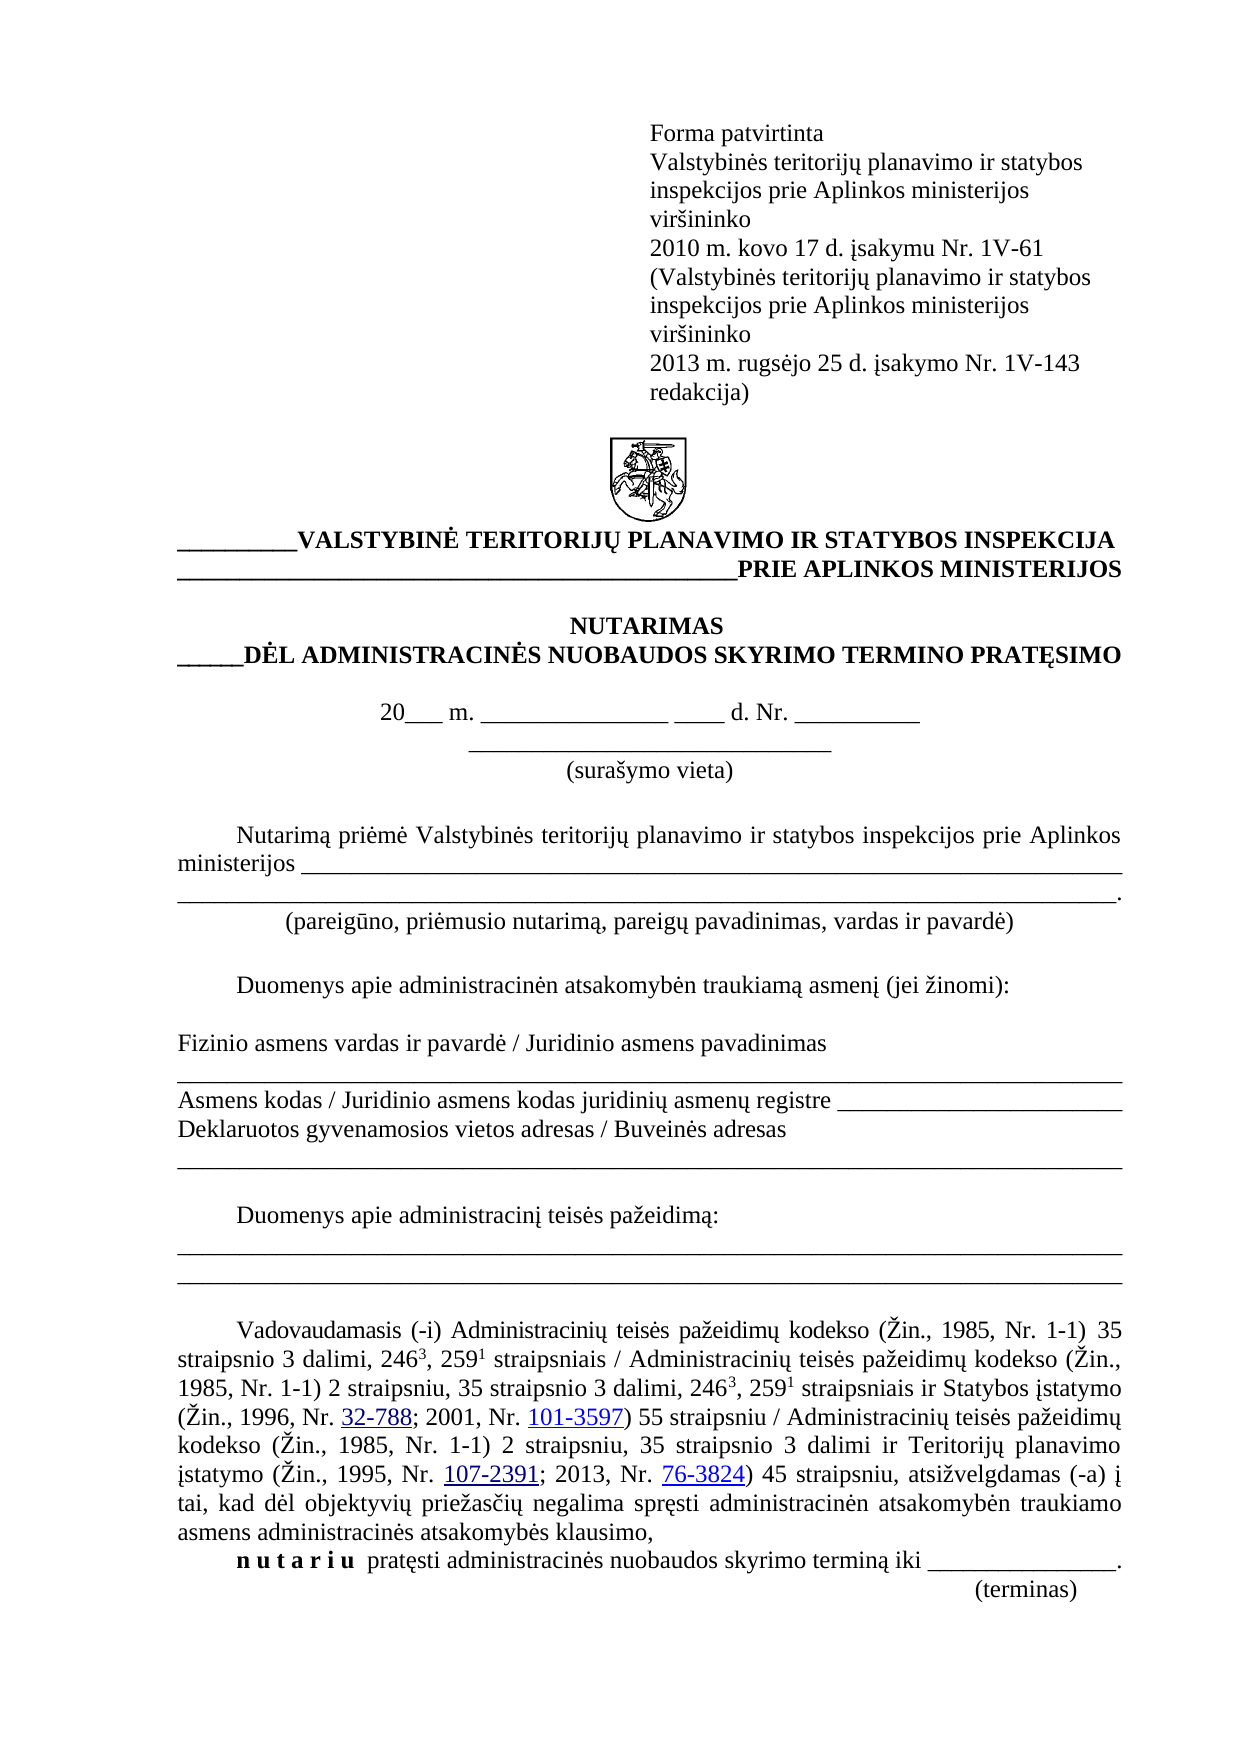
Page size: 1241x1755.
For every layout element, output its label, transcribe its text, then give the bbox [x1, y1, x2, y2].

text _ [177, 1143, 1122, 1168]
text Duomenys apie administracinį teisės pažeidimą: [177, 1201, 1122, 1229]
text Fizinio asmens vardas ir pavardė / Juridinio asmens pavadinimas [177, 1028, 1122, 1057]
text Duomenys apie administracinėn atsakomybėn traukiamą asmenį (jei žinomi): [177, 971, 1122, 999]
text redakcija) [649, 377, 1122, 406]
text (pareigūno, priėmusio nutarimą, pareigų pavadinimas, vardas ir pavardė) [177, 906, 1122, 942]
text (terminas) [927, 1574, 1122, 1603]
text Deklaruotos gyvenamosios vietos adresas / Buveinės adresas [177, 1114, 1122, 1143]
text VALSTYBINĖ TERITORIJŲ PLANAVIMO IR STATYBOS INSPEKCIJA [177, 525, 1122, 554]
text Asmens kodas / Juridinio asmens kodas juridinių asmenų registre [177, 1086, 1122, 1114]
text _ . [177, 877, 1122, 906]
text 20___ m. _______________ ____ d. Nr. __________ [177, 697, 1122, 726]
text _____________________________ [177, 726, 1122, 755]
text Vadovaudamasis (-i) Administracinių teisės pažeidimų kodekso (Žin., 1985, Nr. 1-1) 35 straipsnio 3 dalimi, 2463, 2591 straipsniais / Administracinių teisės pažeidimų kodekso (Žin., 1985, Nr. 1-1) 2 straipsniu, 35 straipsnio 3 dalimi, 2463, 2591 straipsniais ir Statybos įstatymo (Žin., 1996, Nr. 32-788; 2001, Nr. 101-3597) 55 straipsniu / Administracinių teisės pažeidimų kodekso (Žin., 1985, Nr. 1-1) 2 straipsniu, 35 straipsnio 3 dalimi ir Teritorijų planavimo įstatymo (Žin., 1995, Nr. 107-2391; 2013, Nr. 76-3824) 45 straipsniu, atsižvelgdamas (-a) į tai, kad dėl objektyvių priežasčių negalima spręsti administracinėn atsakomybėn traukiamo asmens administracinės atsakomybės klausimo, [177, 1316, 1122, 1546]
text _ [177, 1229, 1122, 1254]
text (surašymo vieta) [177, 755, 1122, 791]
text Forma patvirtinta [649, 118, 1122, 147]
text (Valstybinės teritorijų planavimo ir statybos inspekcijos prie Aplinkos ministerijos viršininko [649, 262, 1122, 348]
text n u t a r i u pratęsti administracinės nuobaudos skyrimo terminą iki . [177, 1546, 1122, 1574]
text Valstybinės teritorijų planavimo ir statybos inspekcijos prie Aplinkos ministerijos viršininko [649, 147, 1122, 233]
text _ [177, 1258, 1122, 1283]
text 2013 m. rugsėjo 25 d. įsakymo Nr. 1V-143 [649, 348, 1122, 377]
text PRIE APLINKOS MINISTERIJOS [177, 554, 1122, 582]
text NUTARIMAS DĖL ADMINISTRACINĖS NUOBAUDOS SKYRIMO TERMINO PRATĘSIMO [177, 611, 1122, 669]
text Nutarimą priėmė Valstybinės teritorijų planavimo ir statybos inspekcijos prie Aplinkos ministerijos [177, 820, 1122, 877]
text 2010 m. kovo 17 d. įsakymu Nr. 1V-61 [649, 233, 1122, 262]
